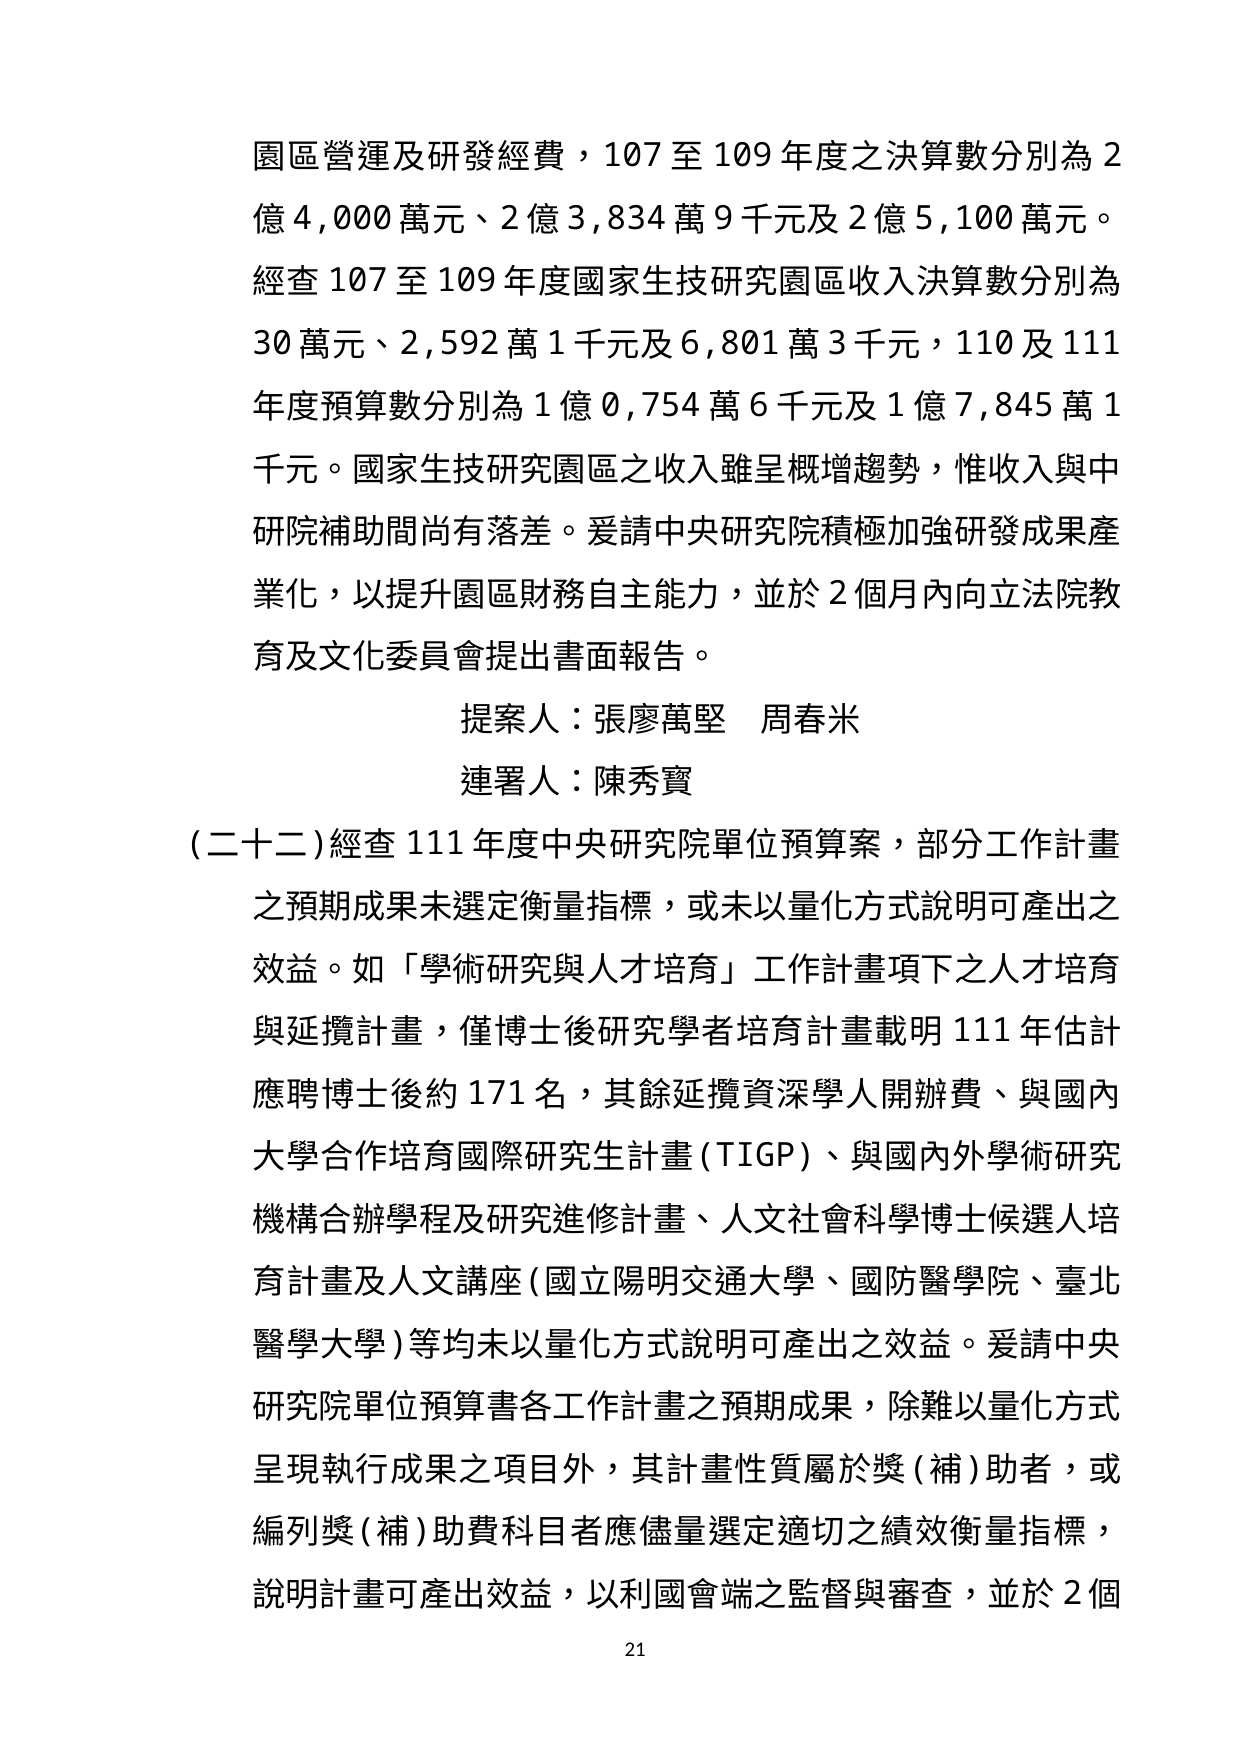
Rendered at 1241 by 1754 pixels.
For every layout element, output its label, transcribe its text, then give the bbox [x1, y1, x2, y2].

text (二十二)經查111年度中央研究院單位預算案，部分工作計畫之預期成果未選定衡量指標，或未以量化方式說明可產出之效益。如「學術研究與人才培育」工作計畫項下之人才培育與延攬計畫，僅博士後研究學者培育計畫載明111年估計應聘博士後約171名，其餘延攬資深學人開辦費、與國內大學合作培育國際研究生計畫(TIGP)、與國內外學術研究機構合辦學程及研究進修計畫、人文社會科學博士候選人培育計畫及人文講座(國立陽明交通大學、國防醫學院、臺北醫學大學)等均未以量化方式說明可產出之效益。爰請中央研究院單位預算書各工作計畫之預期成果，除難以量化方式呈現執行成果之項目外，其計畫性質屬於獎(補)助者，或編列獎(補)助費科目者應儘量選定適切之績效衡量指標，說明計畫可產出效益，以利國會端之監督與審查，並於2個 [185, 800, 1122, 1612]
text 提案人：張廖萬堅 周春米 [460, 675, 1122, 737]
text 園區營運及研發經費，107至109年度之決算數分別為2億4,000萬元、2億3,834萬9千元及2億5,100萬元。經查107至109年度國家生技研究園區收入決算數分別為30萬元、2,592萬1千元及6,801萬3千元，110及111年度預算數分別為1億0,754萬6千元及1億7,845萬1千元。國家生技研究園區之收入雖呈概增趨勢，惟收入與中研院補助間尚有落差。爰請中央研究院積極加強研發成果產業化，以提升園區財務自主能力，並於2個月內向立法院教育及文化委員會提出書面報告。 [185, 112, 1122, 675]
text 連署人：陳秀寳 [460, 737, 1122, 800]
